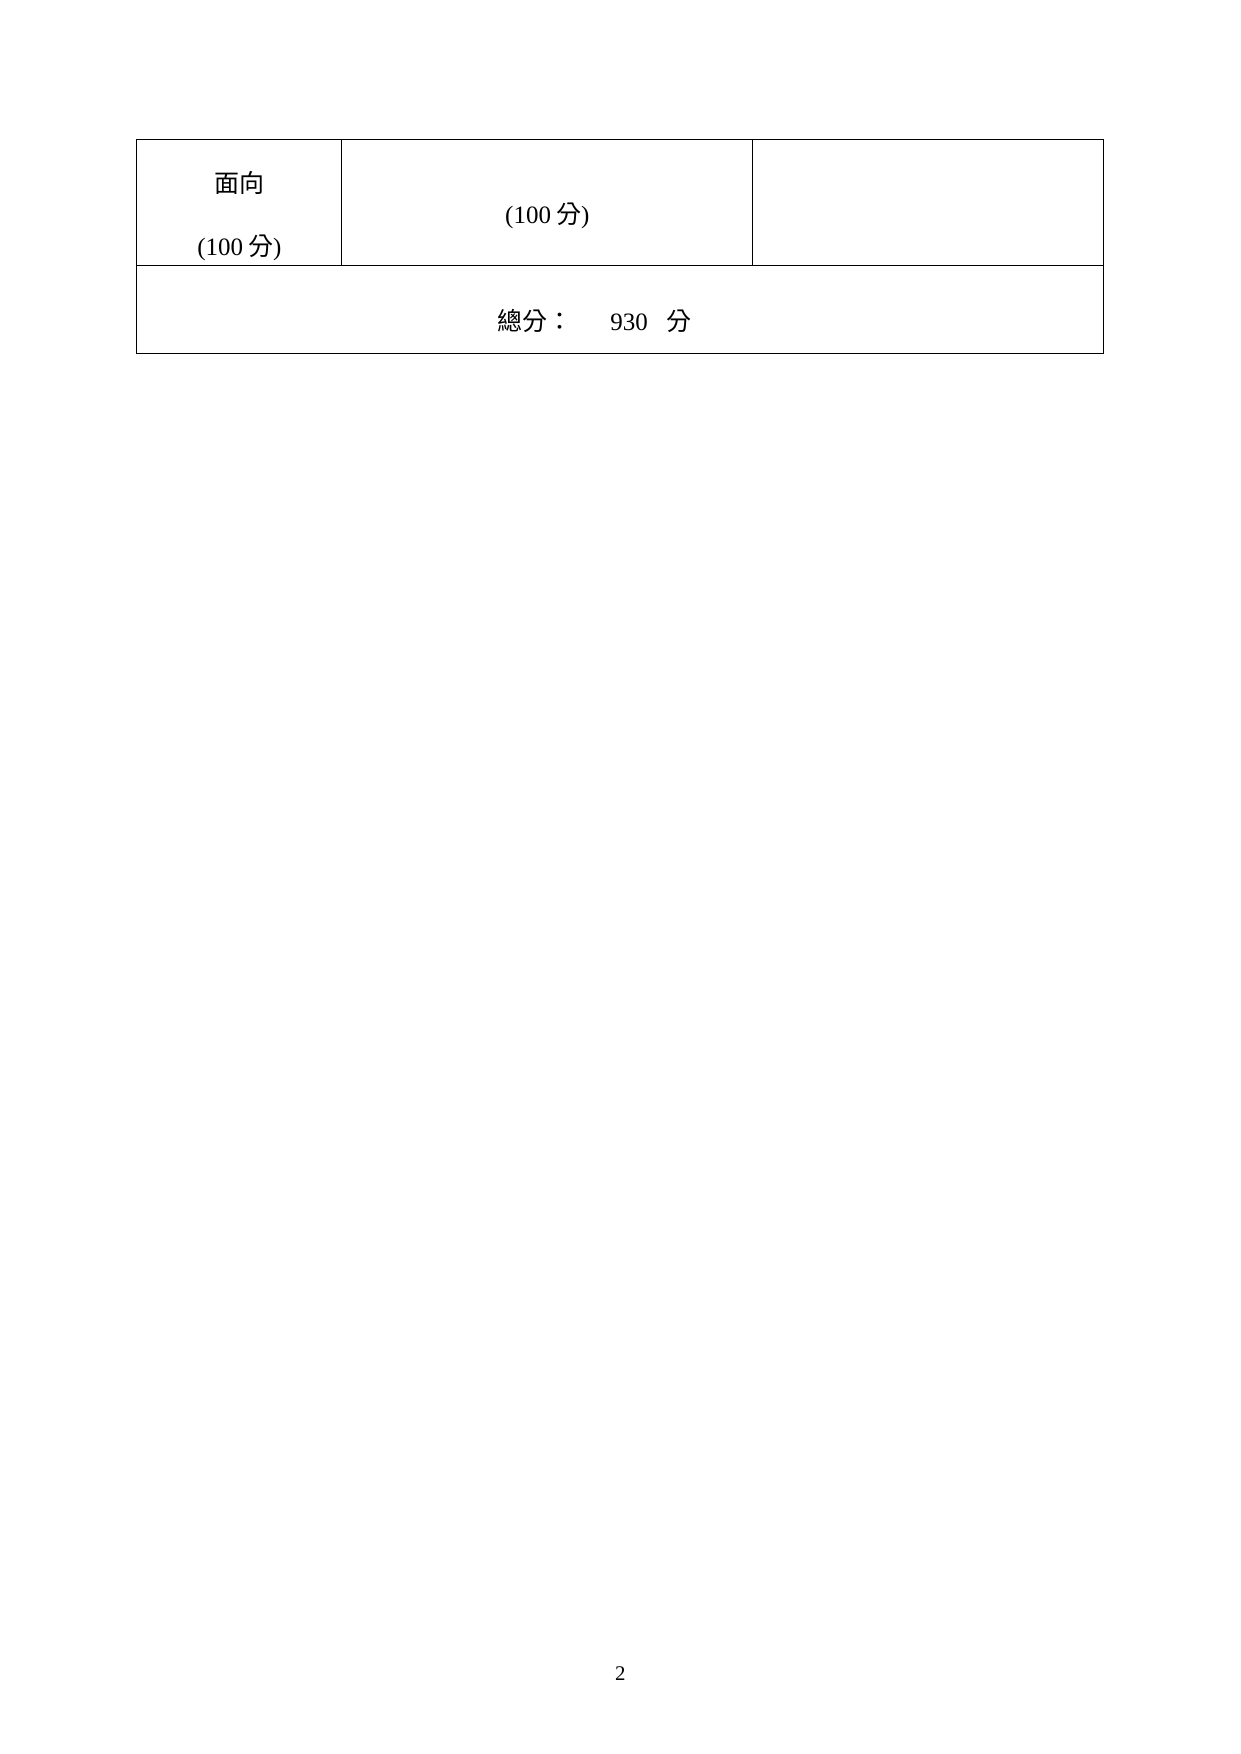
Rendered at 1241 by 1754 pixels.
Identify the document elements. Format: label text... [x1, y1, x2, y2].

table_cell [753, 140, 1103, 265]
table_cell 總分： 930 分 [137, 266, 1103, 352]
table_cell (100分) [342, 140, 752, 265]
table_cell 面向 (100分) [137, 140, 341, 265]
